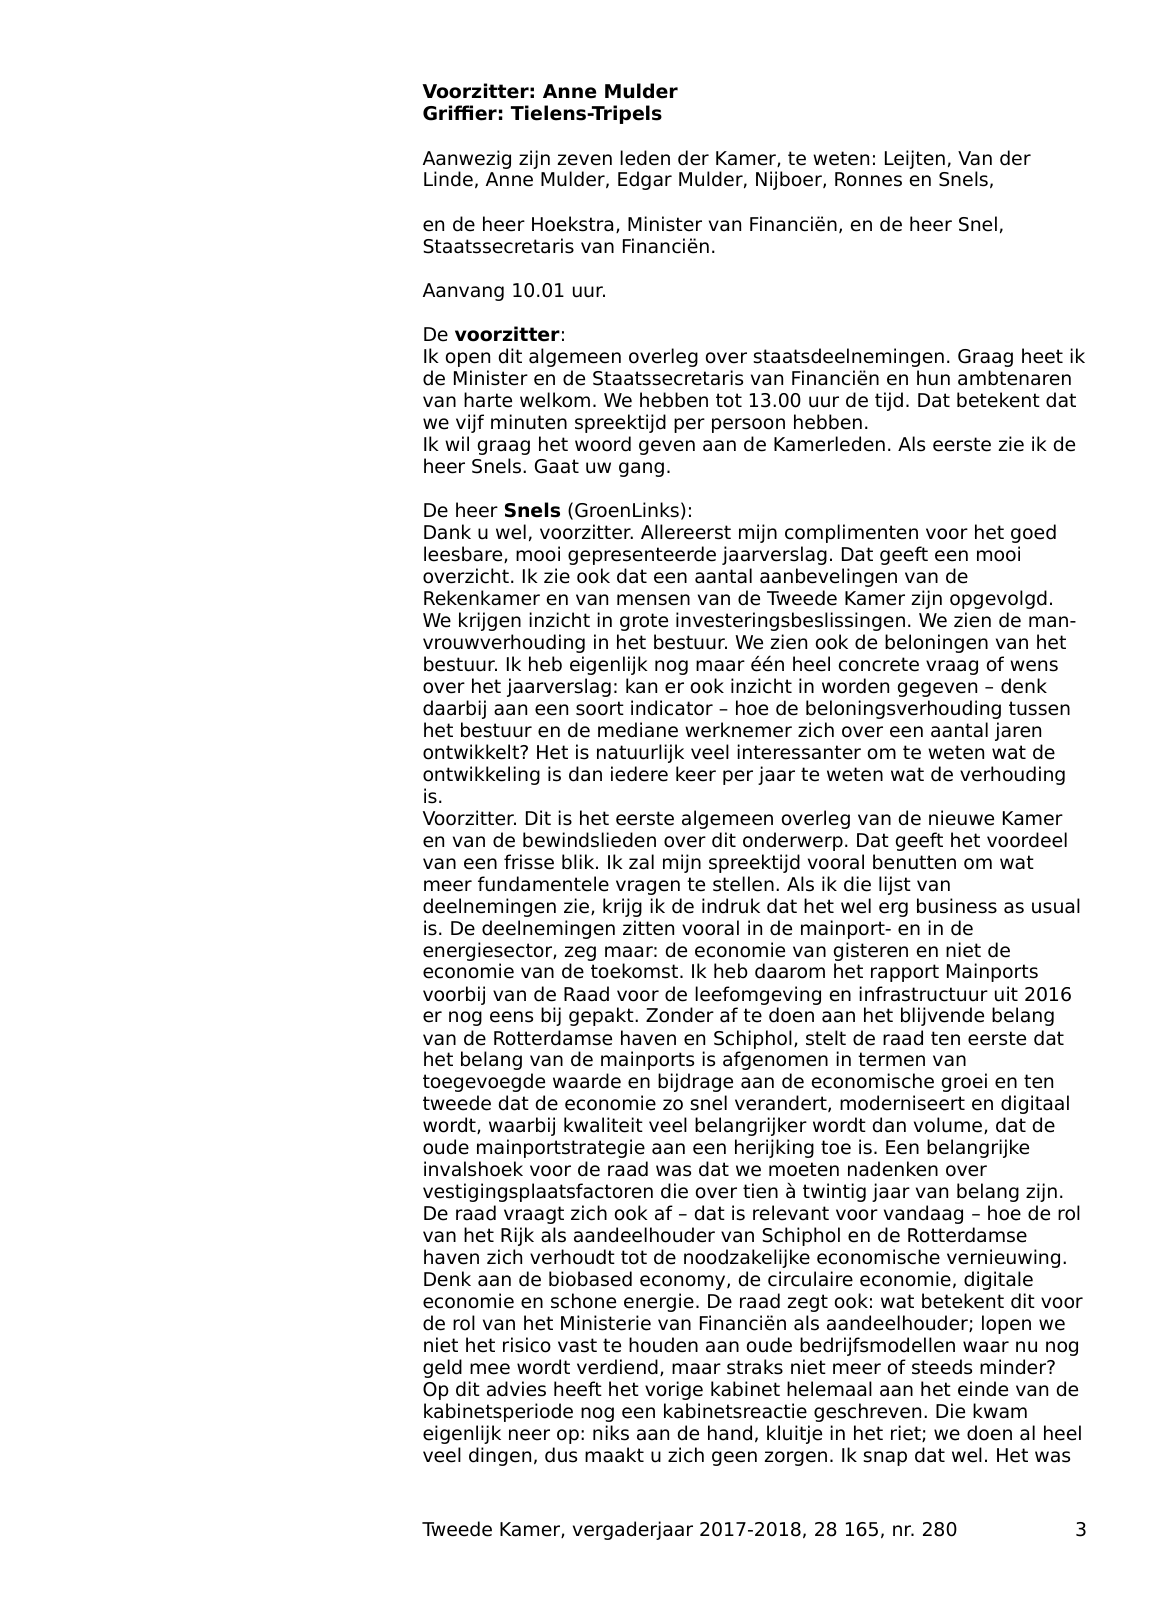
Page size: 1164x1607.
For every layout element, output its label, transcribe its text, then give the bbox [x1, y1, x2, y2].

text Op dit advies heeft het vorige kabinet helemaal aan het einde van de kabinetsperiode nog een kabinetsreactie geschreven. Die kwam eigenlijk neer op: niks aan de hand, kluitje in het riet; we doen al heel veel dingen, dus maakt u zich geen zorgen. Ik snap dat wel. Het was [422, 1379, 1087, 1467]
text Dank u wel, voorzitter. Allereerst mijn complimenten voor het goed leesbare, mooi gepresenteerde jaarverslag. Dat geeft een mooi overzicht. Ik zie ook dat een aantal aanbevelingen van de Rekenkamer en van mensen van de Tweede Kamer zijn opgevolgd. We krijgen inzicht in grote investeringsbeslissingen. We zien de man-vrouwverhouding in het bestuur. We zien ook de beloningen van het bestuur. Ik heb eigenlijk nog maar één heel concrete vraag of wens over het jaarverslag: kan er ook inzicht in worden gegeven – denk daarbij aan een soort indicator – hoe de beloningsverhouding tussen het bestuur en de mediane werknemer zich over een aantal jaren ontwikkelt? Het is natuurlijk veel interessanter om te weten wat de ontwikkeling is dan iedere keer per jaar te weten wat de verhouding is. [422, 522, 1087, 808]
text De voorzitter: [422, 324, 1087, 346]
text Ik open dit algemeen overleg over staatsdeelnemingen. Graag heet ik de Minister en de Staatssecretaris van Financiën en hun ambtenaren van harte welkom. We hebben tot 13.00 uur de tijd. Dat betekent dat we vijf minuten spreektijd per persoon hebben. [422, 346, 1087, 434]
text en de heer Hoekstra, Minister van Financiën, en de heer Snel, Staatssecretaris van Financiën. [422, 213, 1087, 257]
text Ik wil graag het woord geven aan de Kamerleden. Als eerste zie ik de heer Snels. Gaat uw gang. [422, 434, 1087, 478]
text Voorzitter: Anne Mulder [422, 81, 1087, 103]
text Griffier: Tielens-Tripels [422, 103, 1087, 125]
text Aanvang 10.01 uur. [422, 280, 1087, 302]
text Aanwezig zijn zeven leden der Kamer, te weten: Leijten, Van der Linde, Anne Mulder, Edgar Mulder, Nijboer, Ronnes en Snels, [422, 147, 1087, 191]
text Voorzitter. Dit is het eerste algemeen overleg van de nieuwe Kamer en van de bewindslieden over dit onderwerp. Dat geeft het voordeel van een frisse blik. Ik zal mijn spreektijd vooral benutten om wat meer fundamentele vragen te stellen. Als ik die lijst van deelnemingen zie, krijg ik de indruk dat het wel erg business as usual is. De deelnemingen zitten vooral in de mainport- en in de energiesector, zeg maar: de economie van gisteren en niet de economie van de toekomst. Ik heb daarom het rapport Mainports voorbij van de Raad voor de leefomgeving en infrastructuur uit 2016 er nog eens bij gepakt. Zonder af te doen aan het blijvende belang van de Rotterdamse haven en Schiphol, stelt de raad ten eerste dat het belang van de mainports is afgenomen in termen van toegevoegde waarde en bijdrage aan de economische groei en ten tweede dat de economie zo snel verandert, moderniseert en digitaal wordt, waarbij kwaliteit veel belangrijker wordt dan volume, dat de oude mainportstrategie aan een herijking toe is. Een belangrijke invalshoek voor de raad was dat we moeten nadenken over vestigingsplaatsfactoren die over tien à twintig jaar van belang zijn. De raad vraagt zich ook af – dat is relevant voor vandaag – hoe de rol van het Rijk als aandeelhouder van Schiphol en de Rotterdamse haven zich verhoudt tot de noodzakelijke economische vernieuwing. Denk aan de biobased economy, de circulaire economie, digitale economie en schone energie. De raad zegt ook: wat betekent dit voor de rol van het Ministerie van Financiën als aandeelhouder; lopen we niet het risico vast te houden aan oude bedrijfsmodellen waar nu nog geld mee wordt verdiend, maar straks niet meer of steeds minder? [422, 808, 1087, 1379]
text De heer Snels (GroenLinks): [422, 500, 1087, 522]
